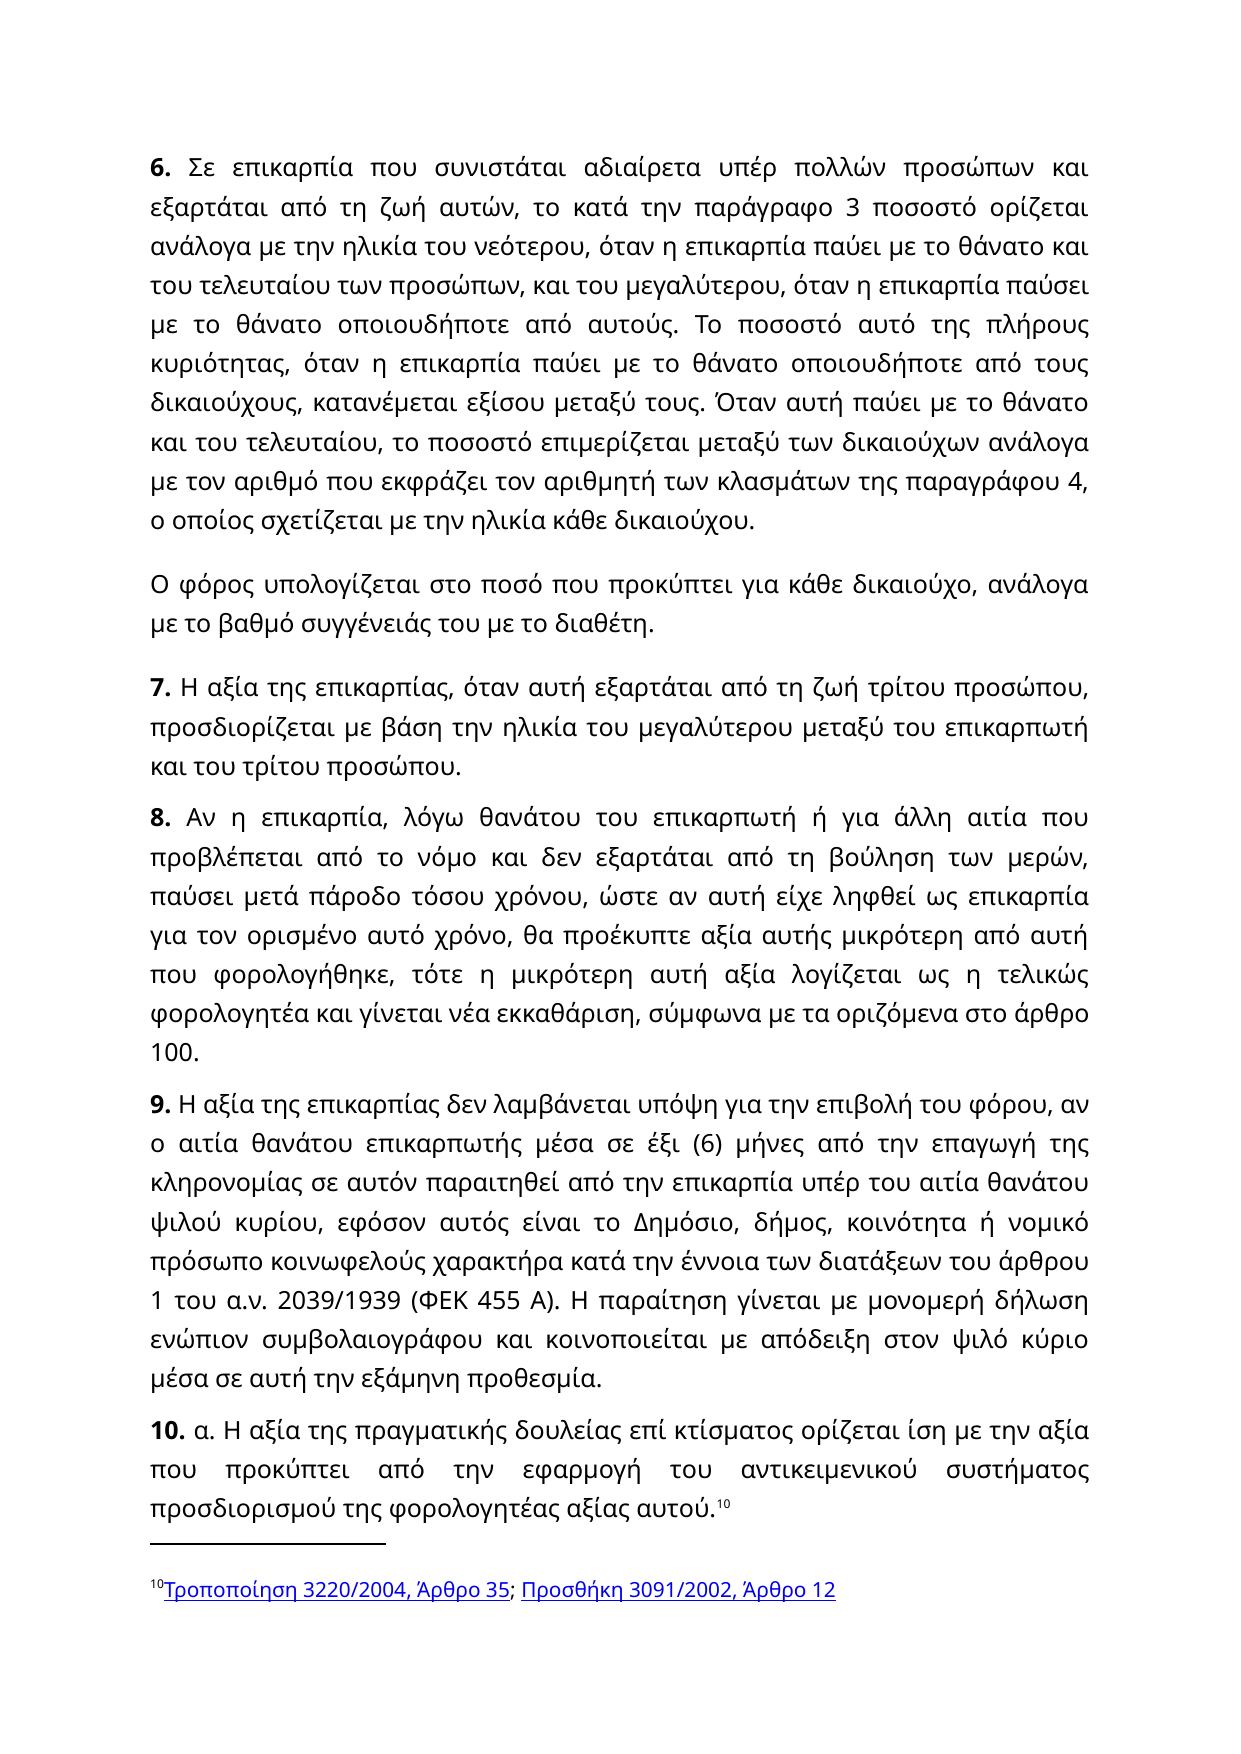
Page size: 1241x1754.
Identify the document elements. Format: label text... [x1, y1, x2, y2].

text 9. Η αξία της επικαρπίας δεν λαμβάνεται υπόψη για την επιβολή του φόρου, αν ο αιτία θανάτου επικαρπωτής μέσα σε έξι (6) μήνες από την επαγωγή της κληρονομίας σε αυτόν παραιτηθεί από την επικαρπία υπέρ του αιτία θανάτου ψιλού κυρίου, εφόσον αυτός είναι το Δημόσιο, δήμος, κοινότητα ή νομικό πρόσωπο κοινωφελούς χαρακτήρα κατά την έννοια των διατάξεων του άρθρου 1 του α.ν. 2039/1939 (ΦΕΚ 455 Α). Η παραίτηση γίνεται με μονομερή δήλωση ενώπιον συμβολαιογράφου και κοινοποιείται με απόδειξη στον ψιλό κύριο μέσα σε αυτή την εξάμηνη προθεσμία. [150, 1087, 1090, 1395]
text 8. Αν η επικαρπία, λόγω θανάτου του επικαρπωτή ή για άλλη αιτία που προβλέπεται από το νόμο και δεν εξαρτάται από τη βούληση των μερών, παύσει μετά πάροδο τόσου χρόνου, ώστε αν αυτή είχε ληφθεί ως επικαρπία για τον ορισμένο αυτό χρόνο, θα προέκυπτε αξία αυτής μικρότερη από αυτή που φορολογήθηκε, τότε η μικρότερη αυτή αξία λογίζεται ως η τελικώς φορολογητέα και γίνεται νέα εκκαθάριση, σύμφωνα με τα οριζόμενα στο άρθρο 100. [150, 800, 1090, 1069]
text Ο φόρος υπολογίζεται στο ποσό που προκύπτει για κάθε δικαιούχο, ανάλογα με το βαθμό συγγένειάς του με το διαθέτη. [150, 567, 1090, 640]
text 7. Η αξία της επικαρπίας, όταν αυτή εξαρτάται από τη ζωή τρίτου προσώπου, προσδιορίζεται με βάση την ηλικία του μεγαλύτερου μεταξύ του επικαρπωτή και του τρίτου προσώπου. [150, 670, 1090, 782]
text 6. Σε επικαρπία που συνιστάται αδιαίρετα υπέρ πολλών προσώπων και εξαρτάται από τη ζωή αυτών, το κατά την παράγραφο 3 ποσοστό ορίζεται ανάλογα με την ηλικία του νεότερου, όταν η επικαρπία παύει με το θάνατο και του τελευταίου των προσώπων, και του μεγαλύτερου, όταν η επικαρπία παύσει με το θάνατο οποιουδήποτε από αυτούς. Το ποσοστό αυτό της πλήρους κυριότητας, όταν η επικαρπία παύει με το θάνατο οποιουδήποτε από τους δικαιούχους, κατανέμεται εξίσου μεταξύ τους. Όταν αυτή παύει με το θάνατο και του τελευταίου, το ποσοστό επιμερίζεται μεταξύ των δικαιούχων ανάλογα με τον αριθμό που εκφράζει τον αριθμητή των κλασμάτων της παραγράφου 4, ο οποίος σχετίζεται με την ηλικία κάθε δικαιούχου. [150, 150, 1090, 537]
text 10. α. Η αξία της πραγματικής δουλείας επί κτίσματος ορίζεται ίση με την αξία που προκύπτει από την εφαρμογή του αντικειμενικού συστήματος προσδιορισμού της φορολογητέας αξίας αυτού. [150, 1412, 1090, 1525]
text Τροποποίηση 3220/2004, Άρθρο 35; Προσθήκη 3091/2002, Άρθρο 12 [150, 1576, 1090, 1604]
